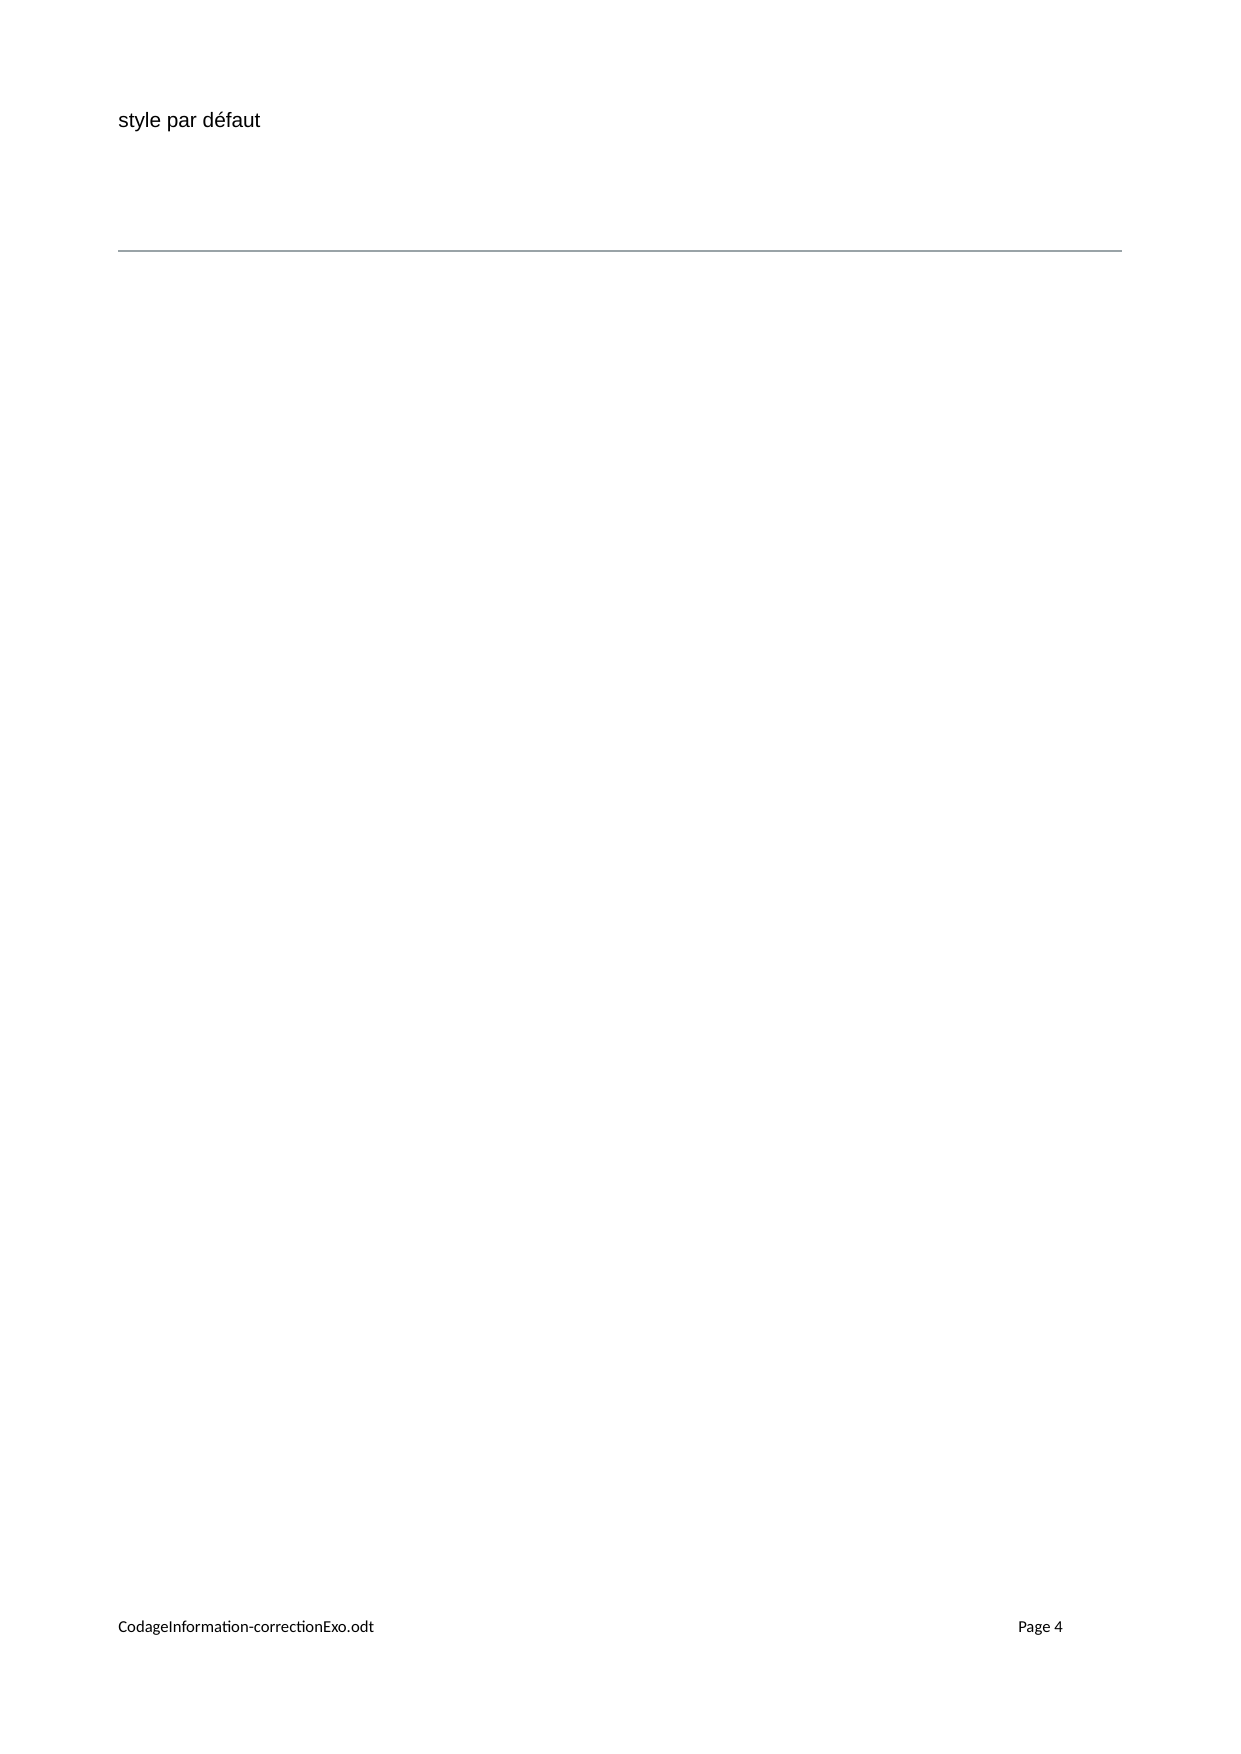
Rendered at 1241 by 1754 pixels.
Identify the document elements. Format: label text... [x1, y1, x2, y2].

text style par défaut [118, 108, 1122, 132]
